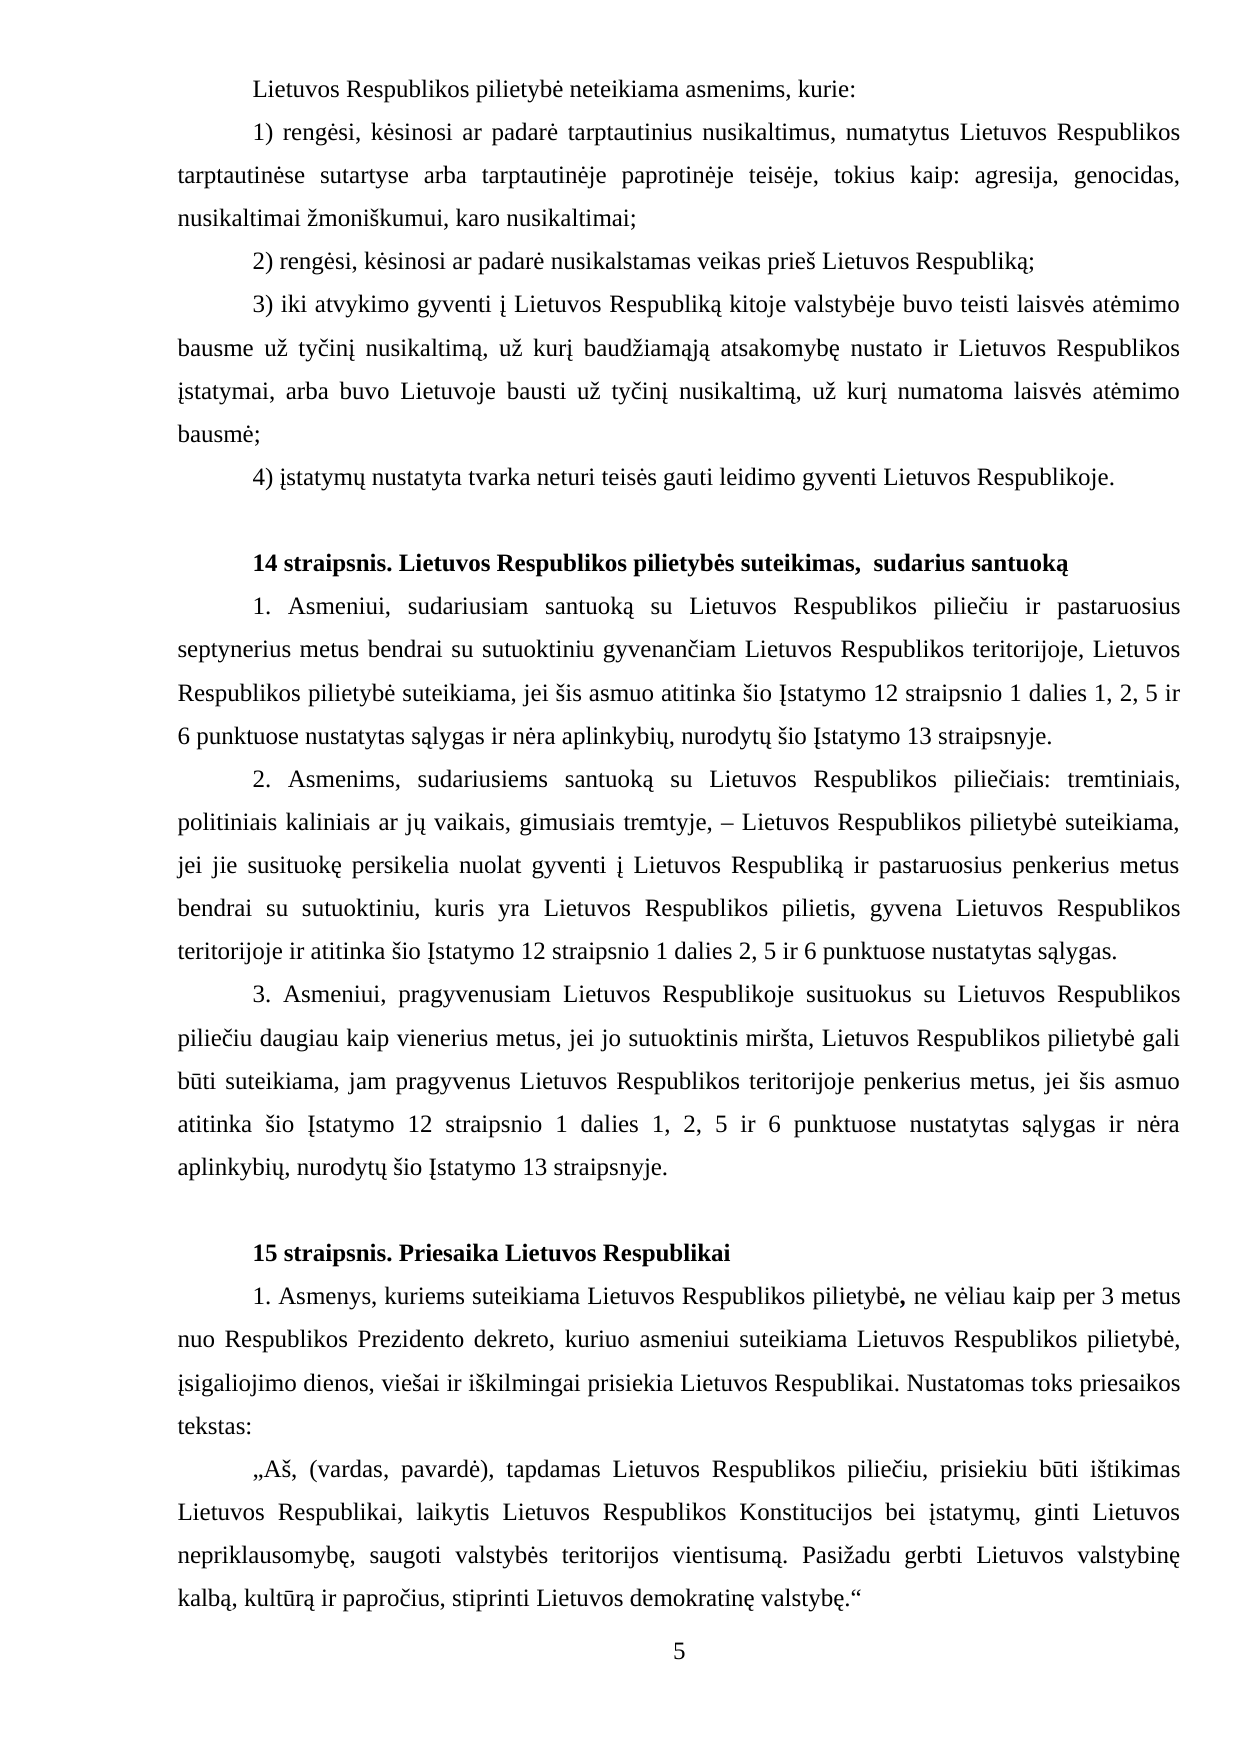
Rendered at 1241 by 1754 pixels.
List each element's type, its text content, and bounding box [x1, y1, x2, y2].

text 4) įstatymų nustatyta tvarka neturi teisės gauti leidimo gyventi Lietuvos Respublikoje. [177, 462, 1181, 491]
text 1) rengėsi, kėsinosi ar padarė tarptautinius nusikaltimus, numatytus Lietuvos Respublikos tarptautinėse sutartyse arba tarptautinėje paprotinėje teisėje, tokius kaip: agresija, genocidas, nusikaltimai žmoniškumui, karo nusikaltimai; [177, 117, 1181, 232]
text 15 straipsnis. Priesaika Lietuvos Respublikai [177, 1238, 1181, 1267]
text 2) rengėsi, kėsinosi ar padarė nusikalstamas veikas prieš Lietuvos Respubliką; [177, 246, 1181, 275]
text 3. Asmeniui, pragyvenusiam Lietuvos Respublikoje susituokus su Lietuvos Respublikos piliečiu daugiau kaip vienerius metus, jei jo sutuoktinis miršta, Lietuvos Respublikos pilietybė gali būti suteikiama, jam pragyvenus Lietuvos Respublikos teritorijoje penkerius metus, jei šis asmuo atitinka šio Įstatymo 12 straipsnio 1 dalies 1, 2, 5 ir 6 punktuose nustatytas sąlygas ir nėra aplinkybių, nurodytų šio Įstatymo 13 straipsnyje. [177, 979, 1181, 1181]
text Lietuvos Respublikos pilietybė neteikiama asmenims, kurie: [177, 74, 1181, 103]
text „Aš, (vardas, pavardė), tapdamas Lietuvos Respublikos piliečiu, prisiekiu būti ištikimas Lietuvos Respublikai, laikytis Lietuvos Respublikos Konstitucijos bei įstatymų, ginti Lietuvos nepriklausomybę, saugoti valstybės teritorijos vientisumą. Pasižadu gerbti Lietuvos valstybinę kalbą, kultūrą ir papročius, stiprinti Lietuvos demokratinę valstybę.“ [177, 1454, 1181, 1612]
text 14 14 straipsnis. Lietuvos Respublikos pilietybės suteikimas, sudarius santuoką [0, 548, 1181, 577]
text 2. Asmenims, sudariusiems santuoką su Lietuvos Respublikos piliečiais: tremtiniais, politiniais kaliniais ar jų vaikais, gimusiais tremtyje, – Lietuvos Respublikos pilietybė suteikiama, jei jie susituokę persikelia nuolat gyventi į Lietuvos Respubliką ir pastaruosius penkerius metus bendrai su sutuoktiniu, kuris yra Lietuvos Respublikos pilietis, gyvena Lietuvos Respublikos teritorijoje ir atitinka šio Įstatymo 12 straipsnio 1 dalies 2, 5 ir 6 punktuose nustatytas sąlygas. [177, 764, 1181, 965]
text 3) iki atvykimo gyventi į Lietuvos Respubliką kitoje valstybėje buvo teisti laisvės atėmimo bausme už tyčinį nusikaltimą, už kurį baudžiamąją atsakomybę nustato ir Lietuvos Respublikos įstatymai, arba buvo Lietuvoje bausti už tyčinį nusikaltimą, už kurį numatoma laisvės atėmimo bausmė; [177, 289, 1181, 448]
text 1. Asmeniui, sudariusiam santuoką su Lietuvos Respublikos piliečiu ir pastaruosius septynerius metus bendrai su sutuoktiniu gyvenančiam Lietuvos Respublikos teritorijoje, Lietuvos Respublikos pilietybė suteikiama, jei šis asmuo atitinka šio Įstatymo 12 straipsnio 1 dalies 1, 2, 5 ir 6 punktuose nustatytas sąlygas ir nėra aplinkybių, nurodytų šio Įstatymo 13 straipsnyje. [177, 591, 1181, 749]
text 1. Asmenys, kuriems suteikiama Lietuvos Respublikos pilietybė, ne vėliau kaip per 3 metus nuo Respublikos Prezidento dekreto, kuriuo asmeniui suteikiama Lietuvos Respublikos pilietybė, įsigaliojimo dienos, viešai ir iškilmingai prisiekia Lietuvos Respublikai. Nustatomas toks priesaikos tekstas: [177, 1281, 1181, 1439]
